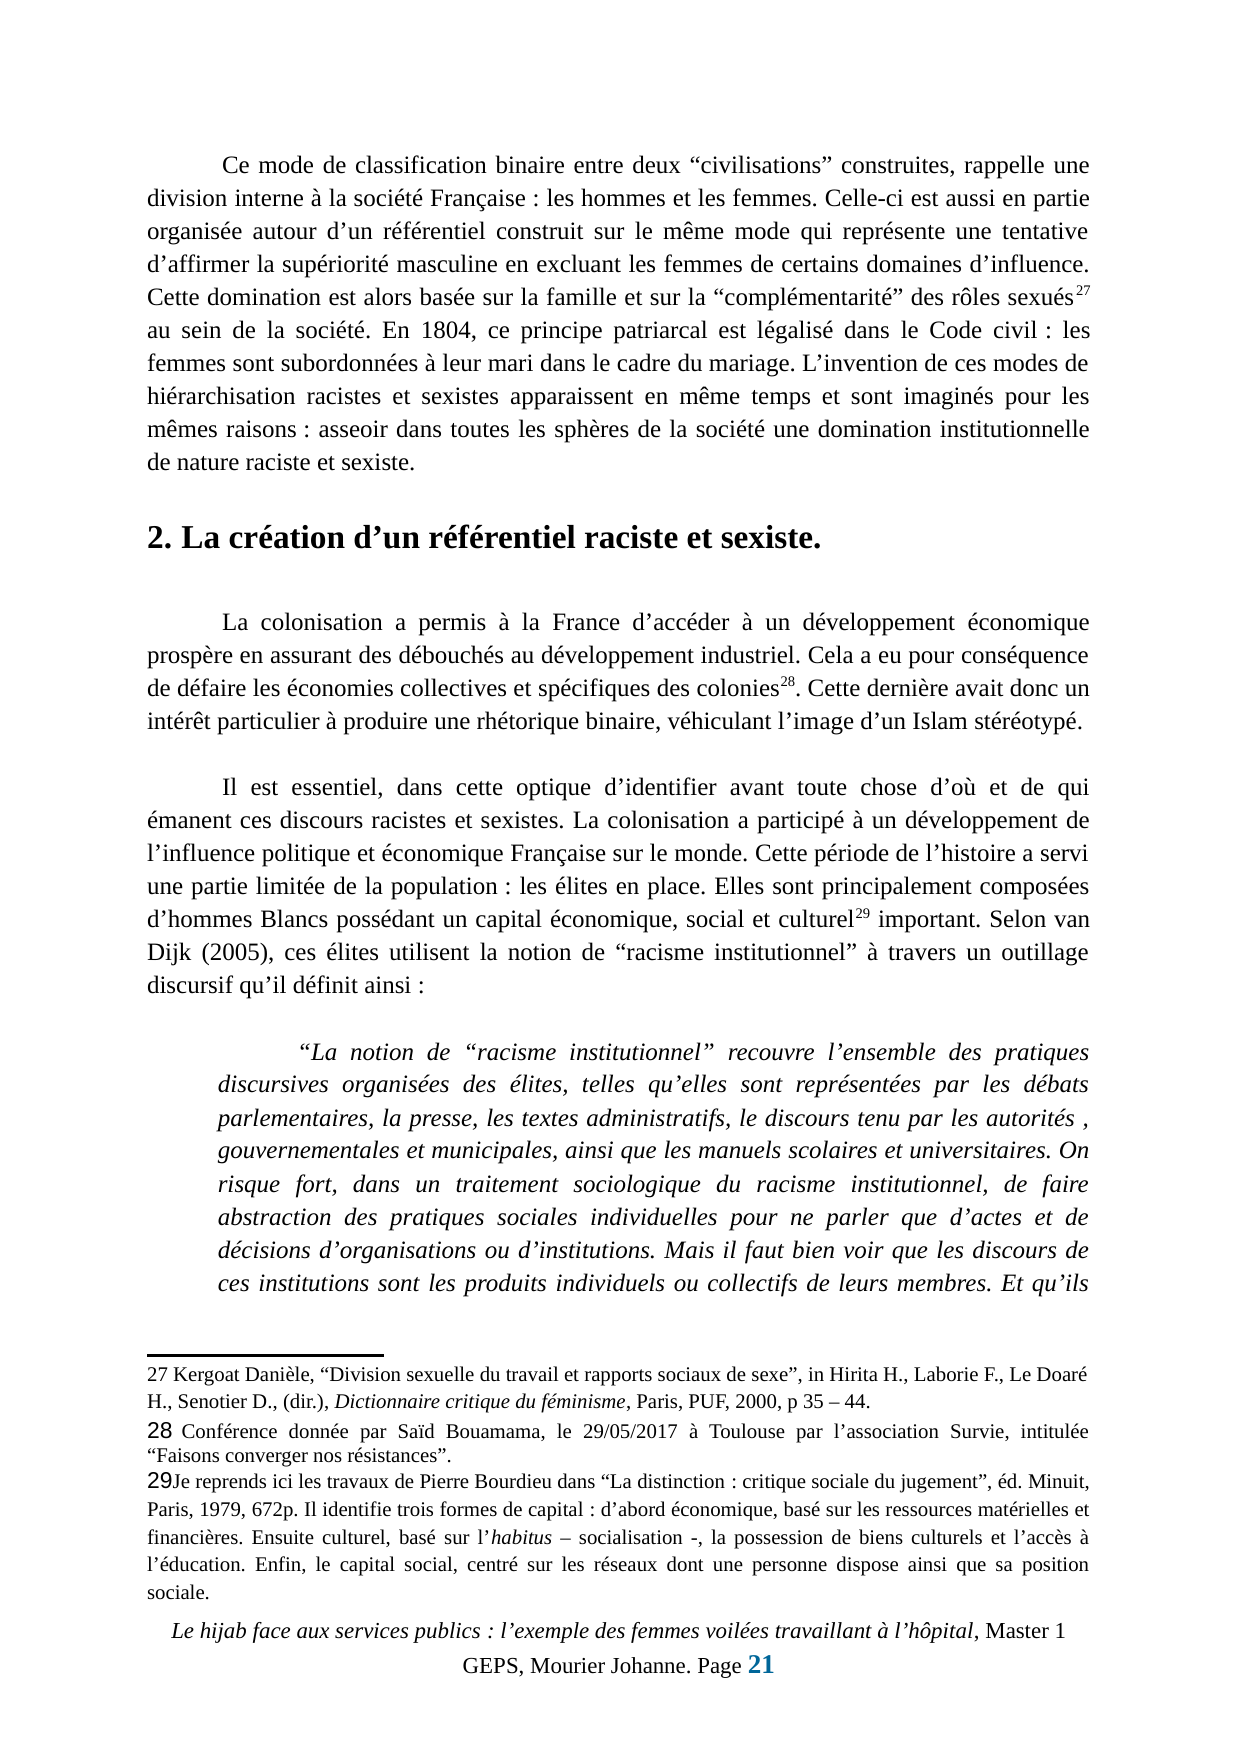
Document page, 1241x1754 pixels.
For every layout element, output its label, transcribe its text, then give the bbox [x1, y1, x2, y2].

text Conférence donnée par Saïd Bouamama, le 29/05/2017 à Toulouse par l’association Survie, intitulée “Faisons converger nos résistances”. [147, 1417, 1090, 1467]
text Il est essentiel, dans cette optique d’identifier avant toute chose d’où et de qui émanent ces discours racistes et sexistes. La colonisation a participé à un développement de l’influence politique et économique Française sur le monde. Cette période de l’histoire a servi une partie limitée de la population : les élites en place. Elles sont principalement composées d’hommes Blancs possédant un capital économique, social et culturel important. Selon van Dijk (2005), ces élites utilisent la notion de “racisme institutionnel” à travers un outillage discursif qu’il définit ainsi : [147, 772, 1090, 999]
text Ce mode de classification binaire entre deux “civilisations” construites, rappelle une division interne à la société Française : les hommes et les femmes. Celle-ci est aussi en partie organisée autour d’un référentiel construit sur le même mode qui représente une tentative d’affirmer la supériorité masculine en excluant les femmes de certains domaines d’influence. Cette domination est alors basée sur la famille et sur la “complémentarité” des rôles sexués au sein de la société. En 1804, ce principe patriarcal est légalisé dans le Code civil : les femmes sont subordonnées à leur mari dans le cadre du mariage. L’invention de ces modes de hiérarchisation racistes et sexistes apparaissent en même temps et sont imaginés pour les mêmes raisons : asseoir dans toutes les sphères de la société une domination institutionnelle de nature raciste et sexiste. [147, 150, 1090, 476]
text “La notion de “racisme institutionnel” recouvre l’ensemble des pratiques discursives organisées des élites, telles qu’elles sont représentées par les débats parlementaires, la presse, les textes administratifs, le discours tenu par les autorités , gouvernementales et municipales, ainsi que les manuels scolaires et universitaires. On risque fort, dans un traitement sociologique du racisme institutionnel, de faire abstraction des pratiques sociales individuelles pour ne parler que d’actes et de décisions d’organisations ou d’institutions. Mais il faut bien voir que les discours de ces institutions sont les produits individuels ou collectifs de leurs membres. Et qu’ils [218, 1037, 1090, 1296]
text Kergoat Danièle, “Division sexuelle du travail et rapports sociaux de sexe”, in Hirita H., Laborie F., Le Doaré H., Senotier D., (dir.), Dictionnaire critique du féminisme, Paris, PUF, 2000, p 35 – 44. [147, 1362, 1090, 1413]
text La colonisation a permis à la France d’accéder à un développement économique prospère en assurant des débouchés au développement industriel. Cela a eu pour conséquence de défaire les économies collectives et spécifiques des colonies. Cette dernière avait donc un intérêt particulier à produire une rhétorique binaire, véhiculant l’image d’un Islam stéréotypé. [147, 607, 1090, 735]
subtitle 2. La création d’un référentiel raciste et sexiste. [147, 518, 1090, 556]
text Je reprends ici les travaux de Pierre Bourdieu dans “La distinction : critique sociale du jugement”, éd. Minuit, Paris, 1979, 672p. Il identifie trois formes de capital : d’abord économique, basé sur les ressources matérielles et financières. Ensuite culturel, basé sur l’habitus – socialisation -, la possession de biens culturels et l’accès à l’éducation. Enfin, le capital social, centré sur les réseaux dont une personne dispose ainsi que sa position sociale. [147, 1467, 1090, 1604]
